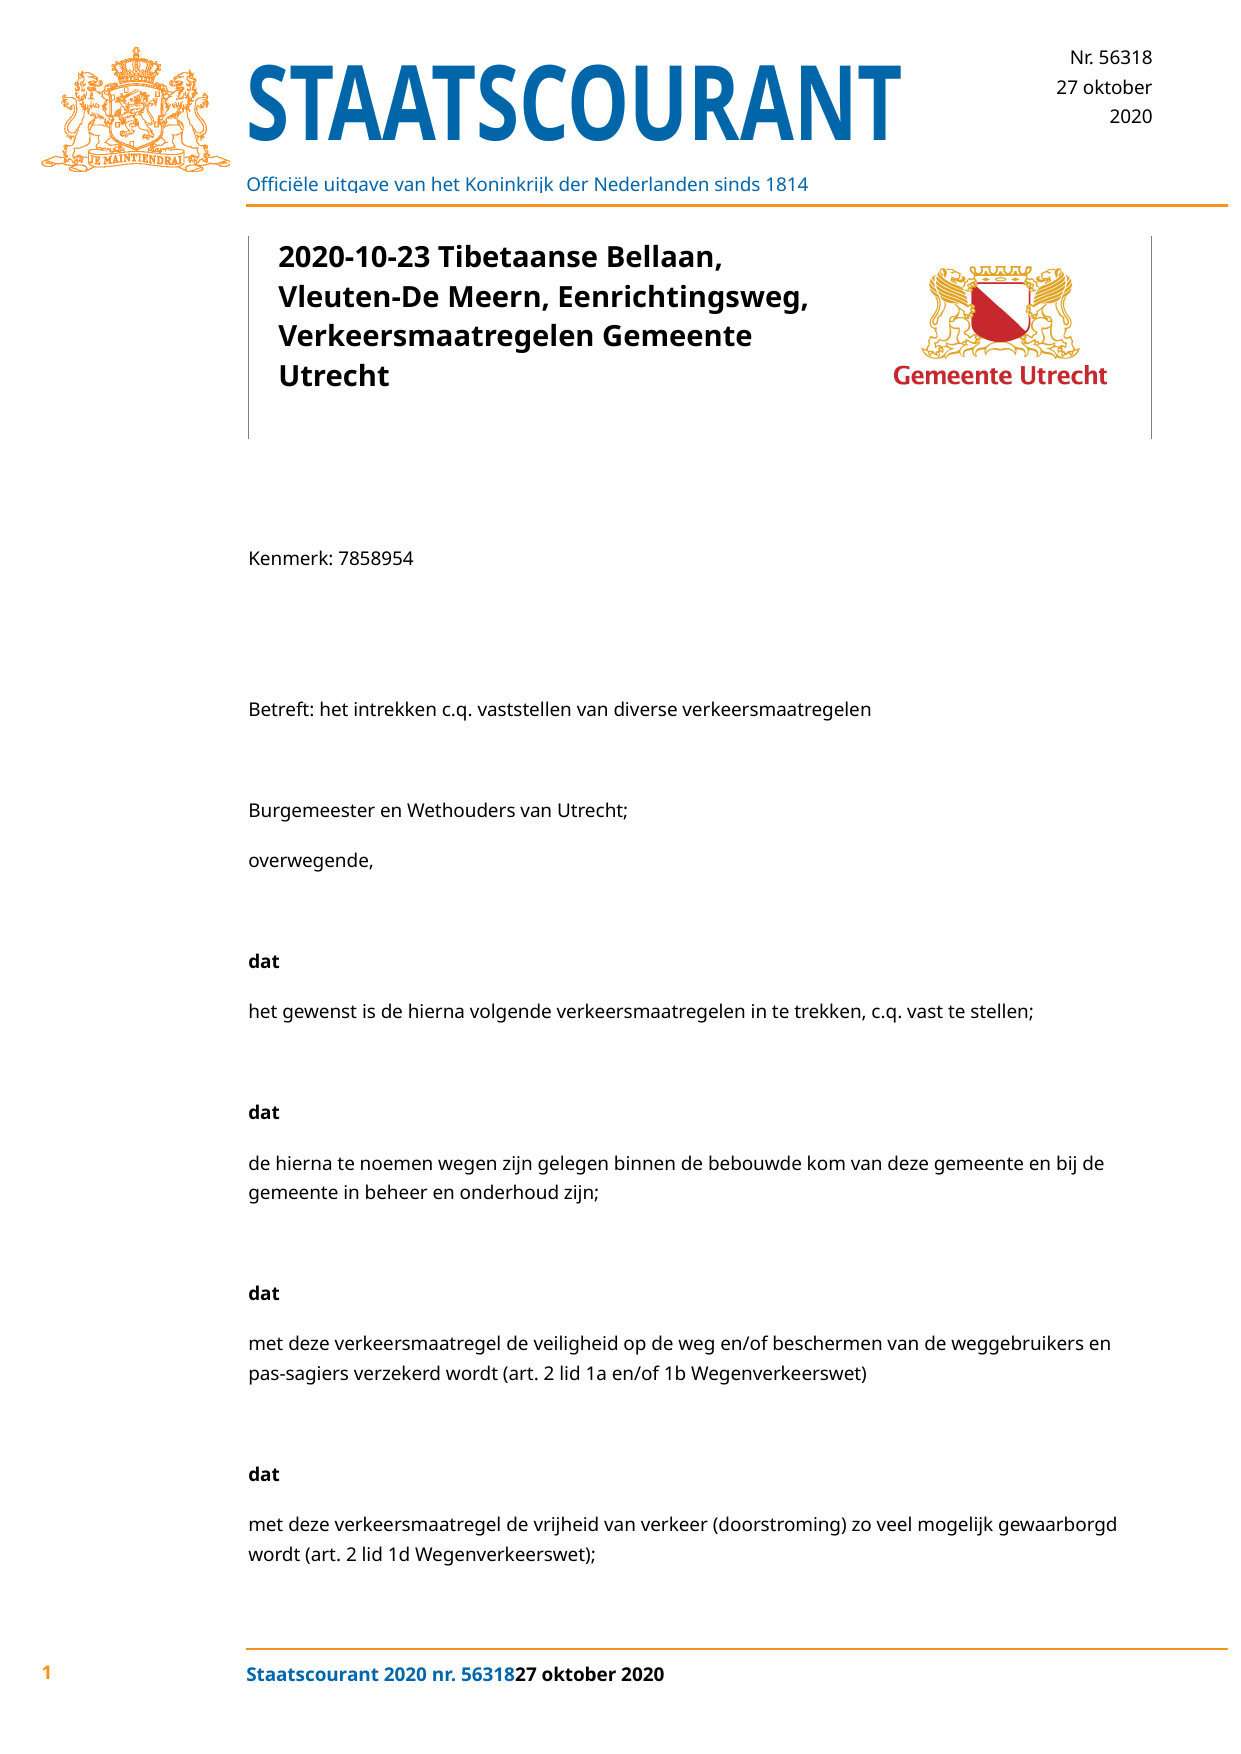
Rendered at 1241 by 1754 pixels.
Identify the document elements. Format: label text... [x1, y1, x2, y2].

text met deze verkeersmaatregel de vrijheid van verkeer (doorstroming) zo veel mogelijk gewaarborgd wordt (art. 2 lid 1d Wegenverkeerswet); [248, 1511, 1152, 1567]
table_header [850, 236, 882, 413]
text Kenmerk: 7858954 [248, 545, 1152, 571]
text Betreft: het intrekken c.q. vaststellen van diverse verkeersmaatregelen [248, 696, 1152, 722]
text het gewenst is de hierna volgende verkeersmaatregelen in te trekken, c.q. vast te stellen; [248, 998, 1152, 1024]
text dat [248, 948, 1152, 974]
text de hierna te noemen wegen zijn gelegen binnen de bebouwde kom van deze gemeente en bij de gemeente in beheer en onderhoud zijn; [248, 1150, 1152, 1205]
table_header [850, 414, 1151, 439]
text overwegende, [248, 847, 1152, 873]
text Burgemeester en Wethouders van Utrecht; [248, 797, 1152, 823]
table_header [1119, 236, 1151, 413]
picture [882, 236, 1119, 414]
text dat [248, 1099, 1152, 1125]
text dat [248, 1461, 1152, 1487]
table_header 2020-10-23 Tibetaanse Bellaan, Vleuten-De Meern, Eenrichtingsweg, Verkeersmaatregelen Gemeente Utrecht [249, 236, 850, 439]
text dat [248, 1280, 1152, 1306]
text met deze verkeersmaatregel de veiligheid op de weg en/of beschermen van de weggebruikers en pas-sagiers verzekerd wordt (art. 2 lid 1a en/of 1b Wegenverkeerswet) [248, 1331, 1152, 1386]
picture [41, 47, 231, 172]
